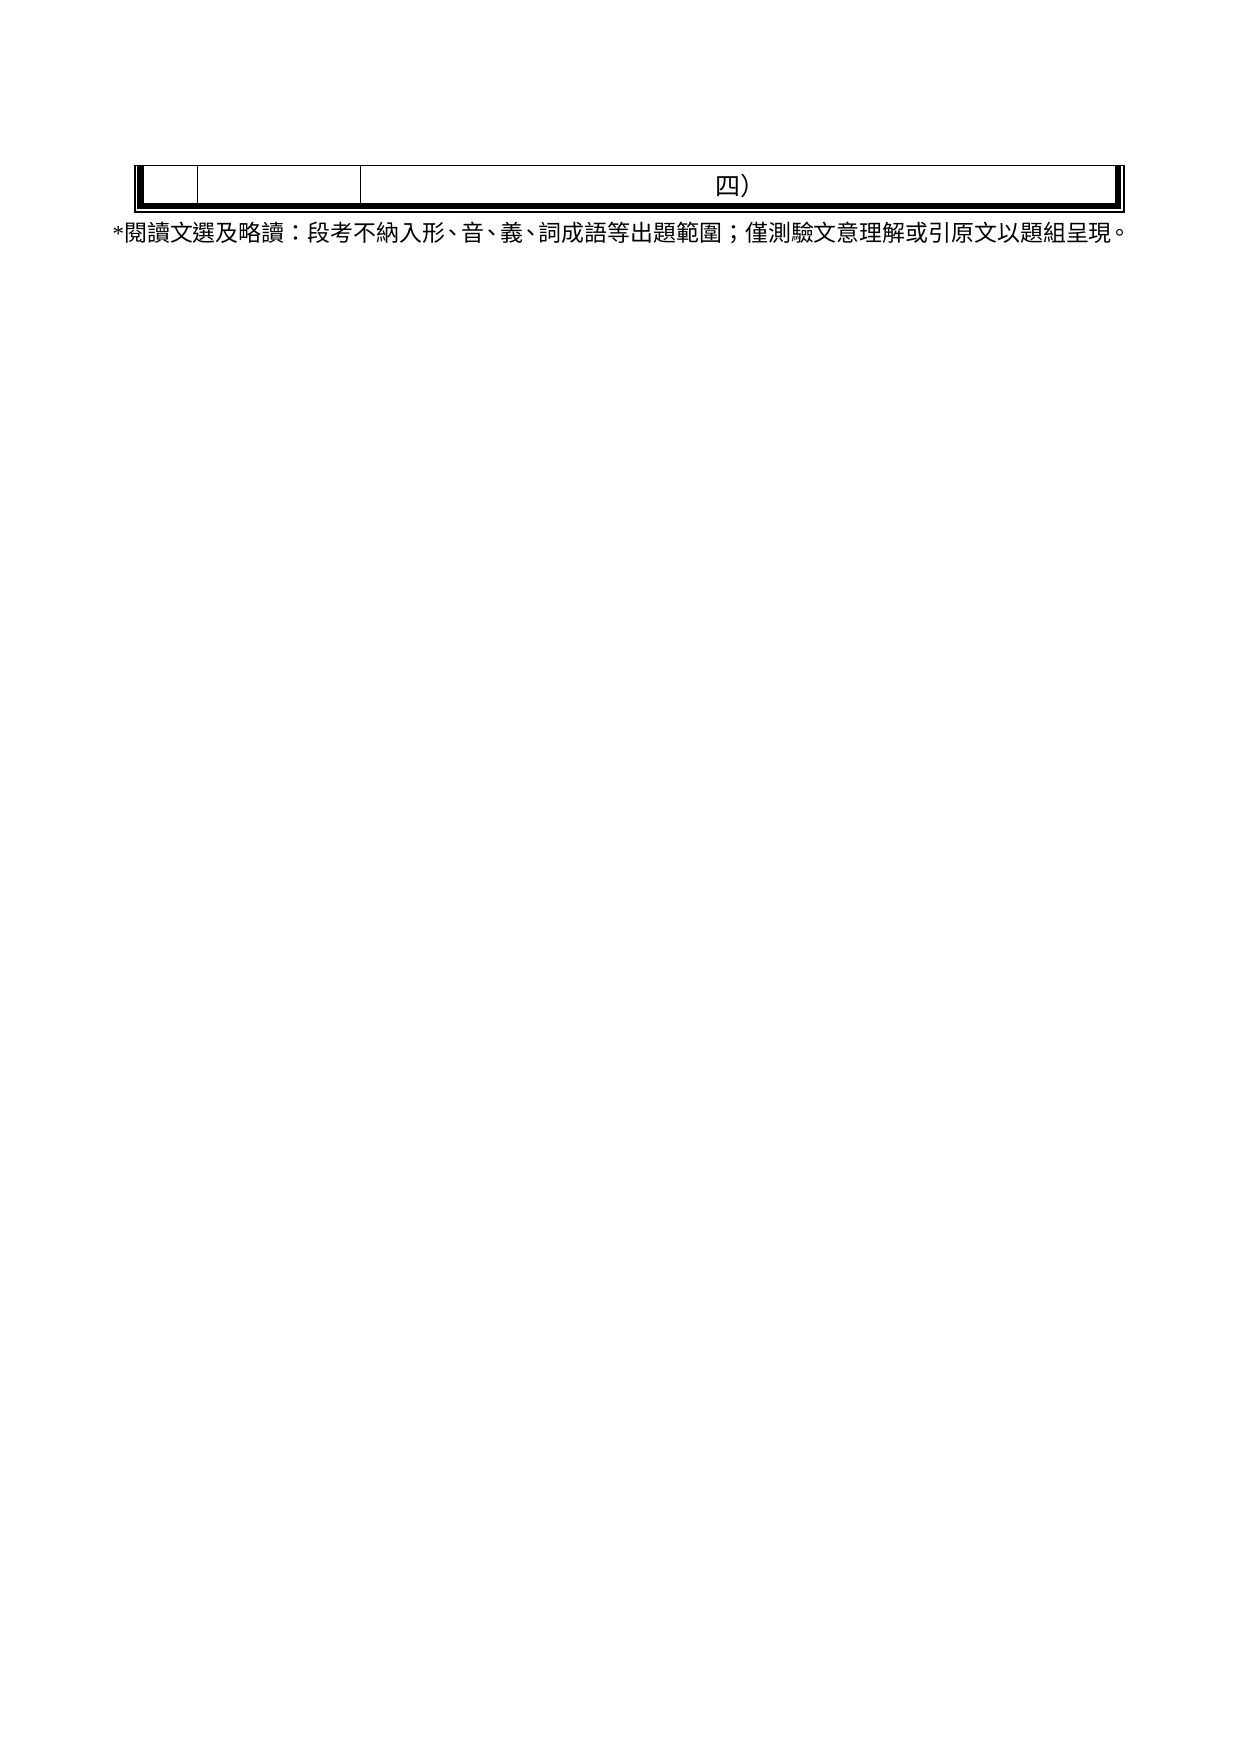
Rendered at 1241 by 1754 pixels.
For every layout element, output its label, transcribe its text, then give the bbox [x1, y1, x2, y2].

text *閱讀文選及略讀：段考不納入形、音、義、詞成語等出題範圍；僅測驗文意理解或引原文以題組呈現。 [112, 212, 1128, 250]
table_cell 四） [361, 166, 1115, 203]
table_cell [198, 166, 360, 203]
table_cell [144, 166, 197, 203]
